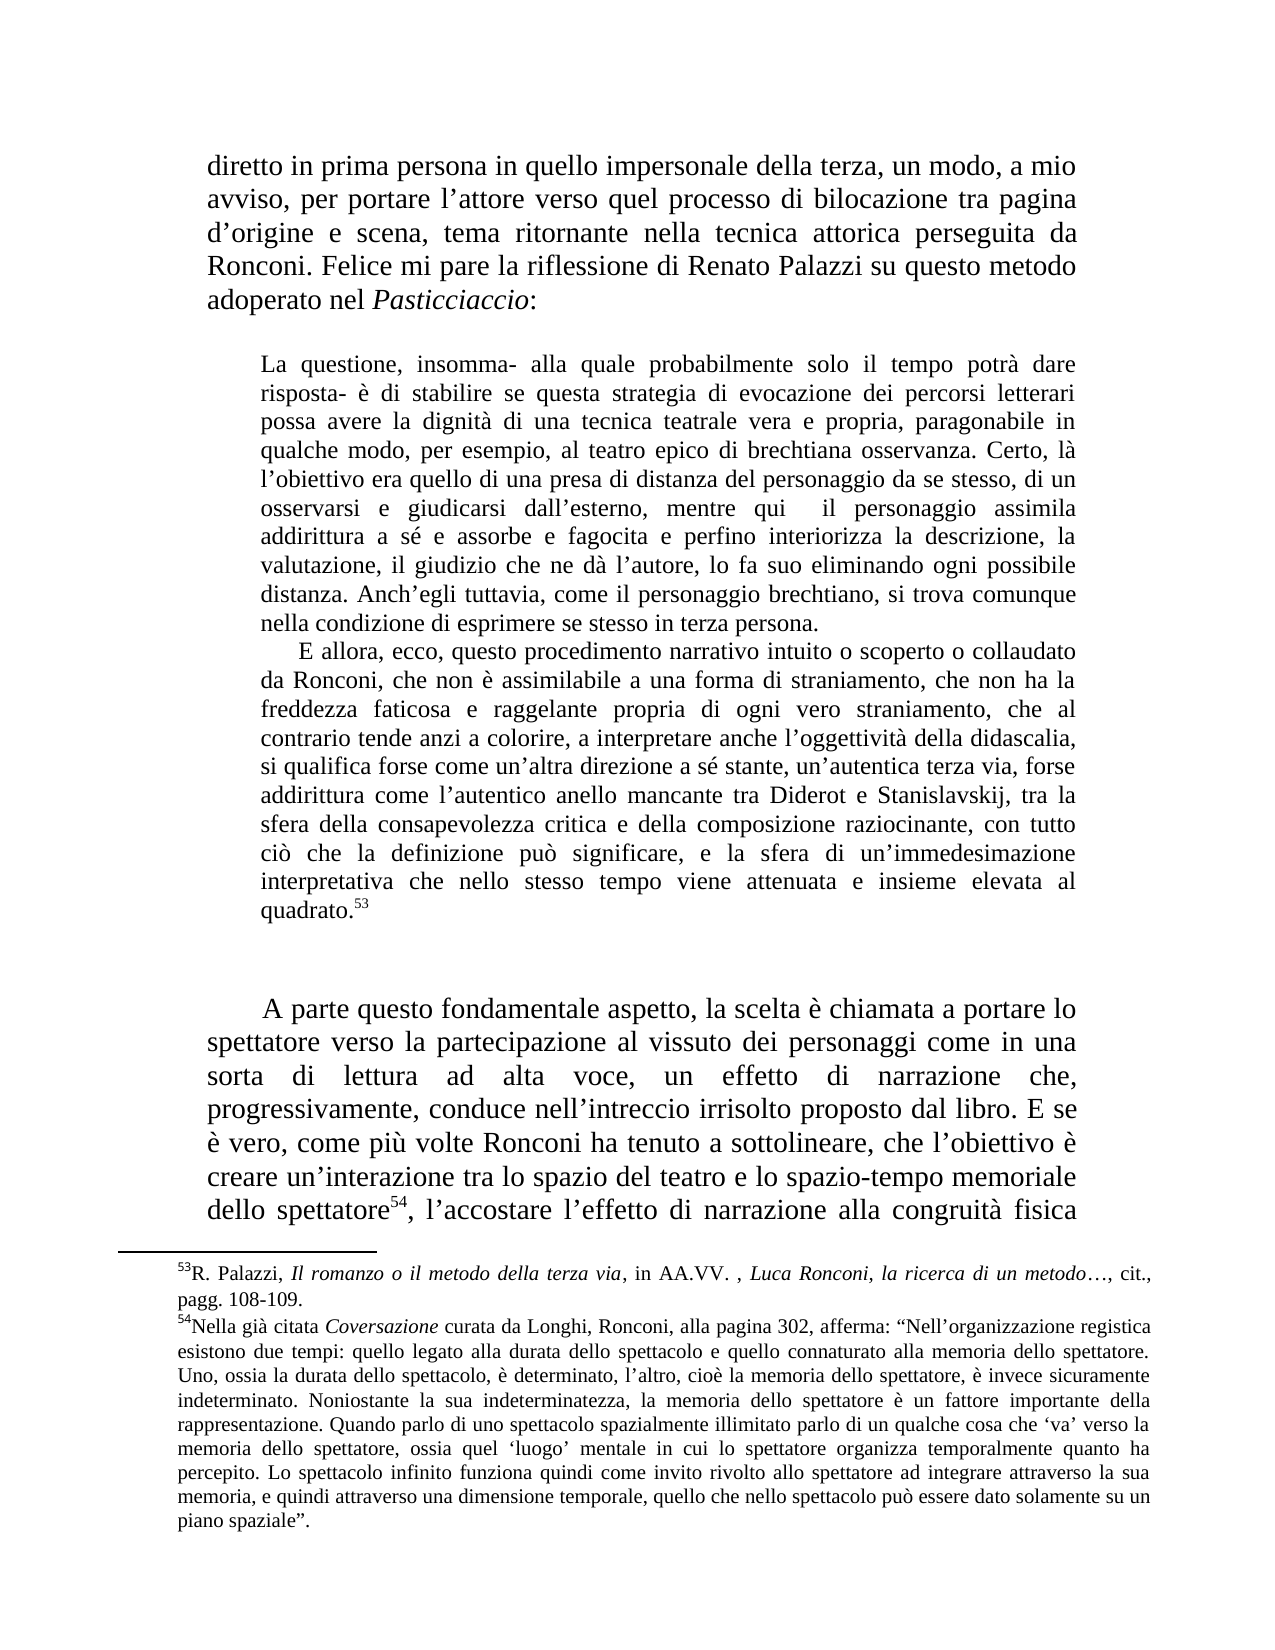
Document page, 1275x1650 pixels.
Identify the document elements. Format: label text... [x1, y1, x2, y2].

text A parte questo fondamentale aspetto, la scelta è chiamata a portare lo spettatore verso la partecipazione al vissuto dei personaggi come in una sorta di lettura ad alta voce, un effetto di narrazione che, progressivamente, conduce nell’intreccio irrisolto proposto dal libro. E se è vero, come più volte Ronconi ha tenuto a sottolineare, che l’obiettivo è creare un’interazione tra lo spazio del teatro e lo spazio-tempo memoriale dello spettatore, l’accostare l’effetto di narrazione alla congruità fisica [207, 991, 1078, 1226]
text E allora, ecco, questo procedimento narrativo intuito o scoperto o collaudato da Ronconi, che non è assimilabile a una forma di straniamento, che non ha la freddezza faticosa e raggelante propria di ogni vero straniamento, che al contrario tende anzi a colorire, a interpretare anche l’oggettività della didascalia, si qualifica forse come un’altra direzione a sé stante, un’autentica terza via, forse addirittura come l’autentico anello mancante tra Diderot e Stanislavskij, tra la sfera della consapevolezza critica e della composizione raziocinante, con tutto ciò che la definizione può significare, e la sfera di un’immedesimazione interpretativa che nello stesso tempo viene attenuata e insieme elevata al quadrato. [260, 636, 1077, 924]
text R. Palazzi, Il romanzo o il metodo della terza via, in AA.VV. , Luca Ronconi, la ricerca di un metodo…, cit., pagg. 108-109. [177, 1258, 1152, 1311]
text La questione, insomma- alla quale probabilmente solo il tempo potrà dare risposta- è di stabilire se questa strategia di evocazione dei percorsi letterari possa avere la dignità di una tecnica teatrale vera e propria, paragonabile in qualche modo, per esempio, al teatro epico di brechtiana osservanza. Certo, là l’obiettivo era quello di una presa di distanza del personaggio da se stesso, di un osservarsi e giudicarsi dall’esterno, mentre qui il personaggio assimila addirittura a sé e assorbe e fagocita e perfino interiorizza la descrizione, la valutazione, il giudizio che ne dà l’autore, lo fa suo eliminando ogni possibile distanza. Anch’egli tuttavia, come il personaggio brechtiano, si trova comunque nella condizione di esprimere se stesso in terza persona. [260, 349, 1077, 636]
text diretto in prima persona in quello impersonale della terza, un modo, a mio avviso, per portare l’attore verso quel processo di bilocazione tra pagina d’origine e scena, tema ritornante nella tecnica attorica perseguita da Ronconi. Felice mi pare la riflessione di Renato Palazzi su questo metodo adoperato nel Pasticciaccio: [207, 148, 1078, 315]
text Nella già citata Coversazione curata da Longhi, Ronconi, alla pagina 302, afferma: “Nell’organizzazione registica esistono due tempi: quello legato alla durata dello spettacolo e quello connaturato alla memoria dello spettatore. Uno, ossia la durata dello spettacolo, è determinato, l’altro, cioè la memoria dello spettatore, è invece sicuramente indeterminato. Noniostante la sua indeterminatezza, la memoria dello spettatore è un fattore importante della rappresentazione. Quando parlo di uno spettacolo spazialmente illimitato parlo di un qualche cosa che ‘va’ verso la memoria dello spettatore, ossia quel ‘luogo’ mentale in cui lo spettatore organizza temporalmente quanto ha percepito. Lo spettacolo infinito funziona quindi come invito rivolto allo spettatore ad integrare attraverso la sua memoria, e quindi attraverso una dimensione temporale, quello che nello spettacolo può essere dato solamente su un piano spaziale”. [177, 1311, 1152, 1532]
